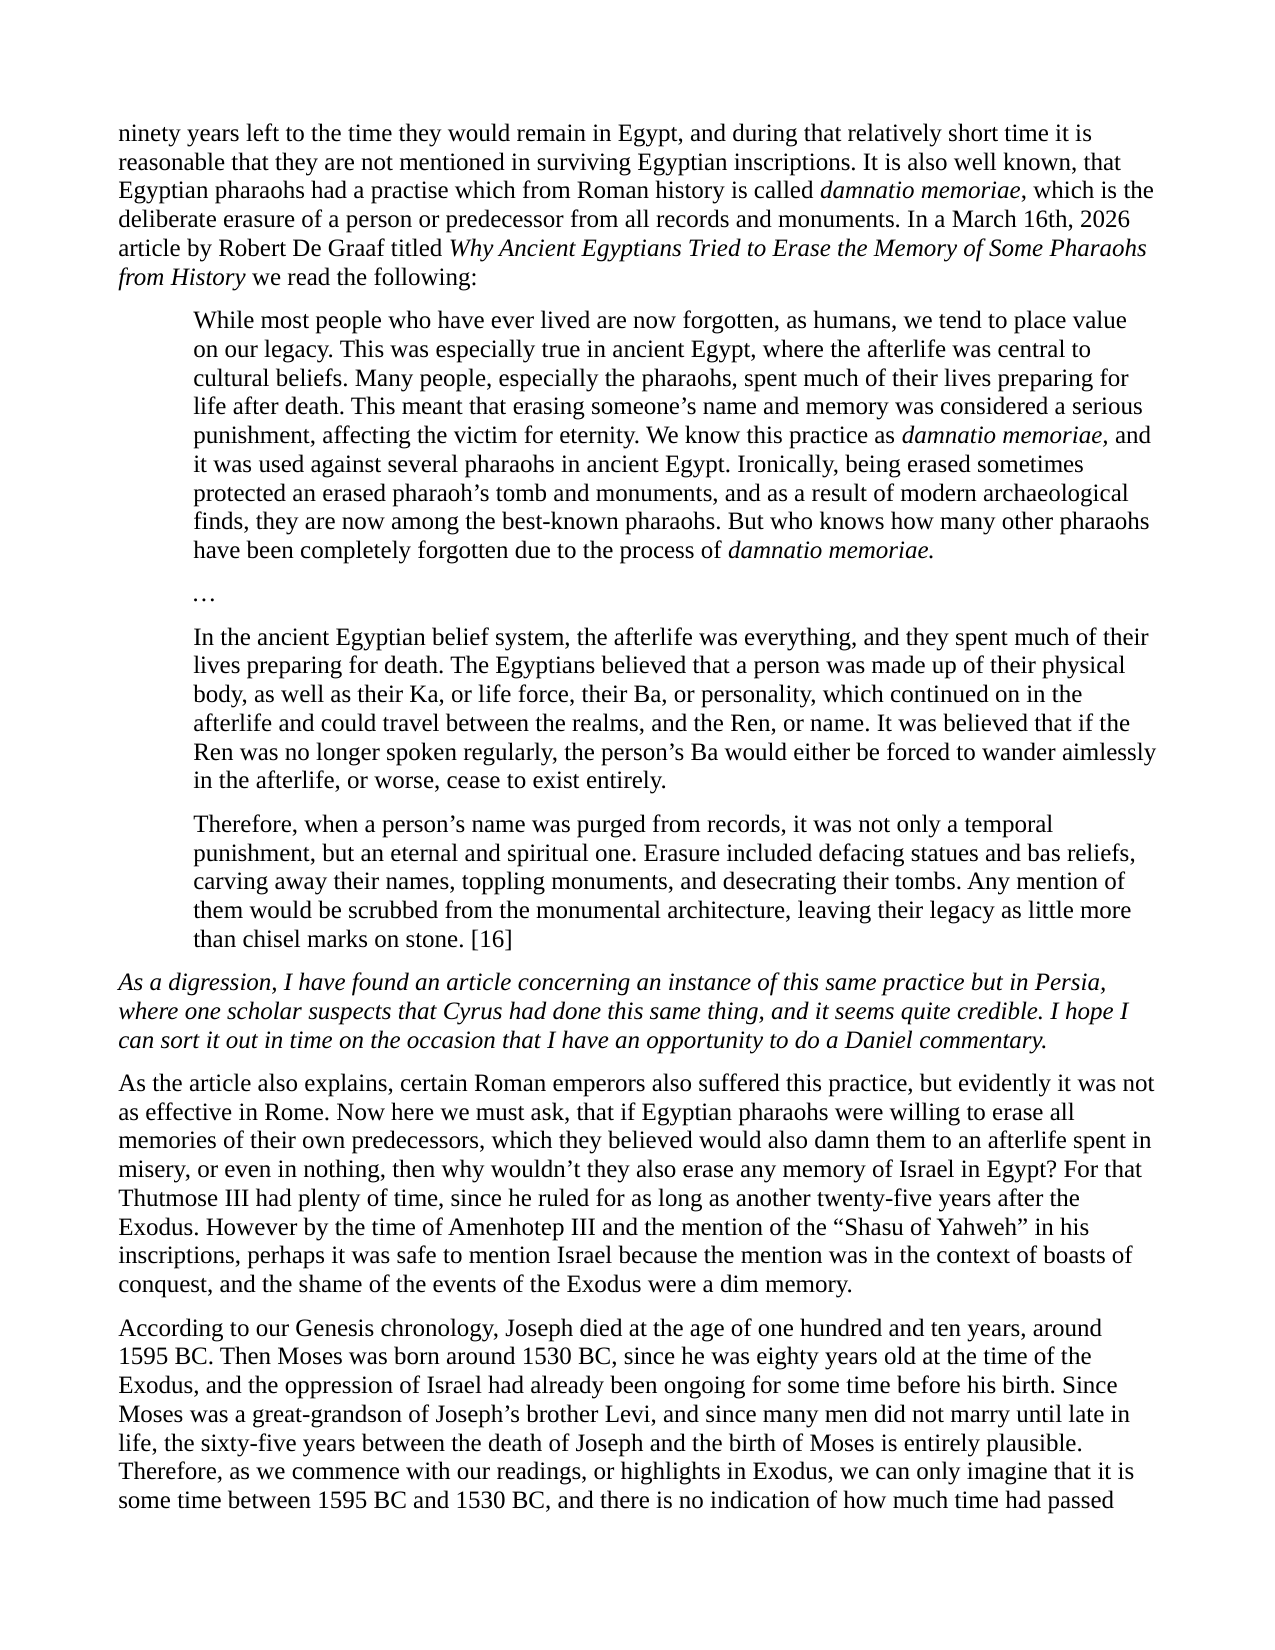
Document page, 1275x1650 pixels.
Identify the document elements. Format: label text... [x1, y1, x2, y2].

text According to our Genesis chronology, Joseph died at the age of one hundred and ten years, around 1595 BC. Then Moses was born around 1530 BC, since he was eighty years old at the time of the Exodus, and the oppression of Israel had already been ongoing for some time before his birth. Since Moses was a great-grandson of Joseph’s brother Levi, and since many men did not marry until late in life, the sixty-five years between the death of Joseph and the birth of Moses is entirely plausible. Therefore, as we commence with our readings, or highlights in Exodus, we can only imagine that it is some time between 1595 BC and 1530 BC, and there is no indication of how much time had passed [118, 1313, 1157, 1514]
text … [193, 578, 1157, 607]
text In the ancient Egyptian belief system, the afterlife was everything, and they spent much of their lives preparing for death. The Egyptians believed that a person was made up of their physical body, as well as their Ka, or life force, their Ba, or personality, which continued on in the afterlife and could travel between the realms, and the Ren, or name. It was believed that if the Ren was no longer spoken regularly, the person’s Ba would either be forced to wander aimlessly in the afterlife, or worse, cease to exist entirely. [193, 622, 1157, 794]
text As the article also explains, certain Roman emperors also suffered this practice, but evidently it was not as effective in Rome. Now here we must ask, that if Egyptian pharaohs were willing to erase all memories of their own predecessors, which they believed would also damn them to an afterlife spent in misery, or even in nothing, then why wouldn’t they also erase any memory of Israel in Egypt? For that Thutmose III had plenty of time, since he ruled for as long as another twenty-five years after the Exodus. However by the time of Amenhotep III and the mention of the “Shasu of Yahweh” in his inscriptions, perhaps it was safe to mention Israel because the mention was in the context of boasts of conquest, and the shame of the events of the Exodus were a dim memory. [118, 1068, 1157, 1298]
text While most people who have ever lived are now forgotten, as humans, we tend to place value on our legacy. This was especially true in ancient Egypt, where the afterlife was central to cultural beliefs. Many people, especially the pharaohs, spent much of their lives preparing for life after death. This meant that erasing someone’s name and memory was considered a serious punishment, affecting the victim for eternity. We know this practice as damnatio memoriae, and it was used against several pharaohs in ancient Egypt. Ironically, being erased sometimes protected an erased pharaoh’s tomb and monuments, and as a result of modern archaeological finds, they are now among the best-known pharaohs. But who knows how many other pharaohs have been completely forgotten due to the process of damnatio memoriae. [193, 305, 1157, 564]
text As a digression, I have found an article concerning an instance of this same practice but in Persia, where one scholar suspects that Cyrus had done this same thing, and it seems quite credible. I hope I can sort it out in time on the occasion that I have an opportunity to do a Daniel commentary. [118, 967, 1157, 1053]
text ninety years left to the time they would remain in Egypt, and during that relatively short time it is reasonable that they are not mentioned in surviving Egyptian inscriptions. It is also well known, that Egyptian pharaohs had a practise which from Roman history is called damnatio memoriae, which is the deliberate erasure of a person or predecessor from all records and monuments. In a March 16th, 2026 article by Robert De Graaf titled Why Ancient Egyptians Tried to Erase the Memory of Some Pharaohs from History we read the following: [118, 118, 1157, 291]
text Therefore, when a person’s name was purged from records, it was not only a temporal punishment, but an eternal and spiritual one. Erasure included defacing statues and bas reliefs, carving away their names, toppling monuments, and desecrating their tombs. Any mention of them would be scrubbed from the monumental architecture, leaving their legacy as little more than chisel marks on stone. [16] [193, 809, 1157, 953]
